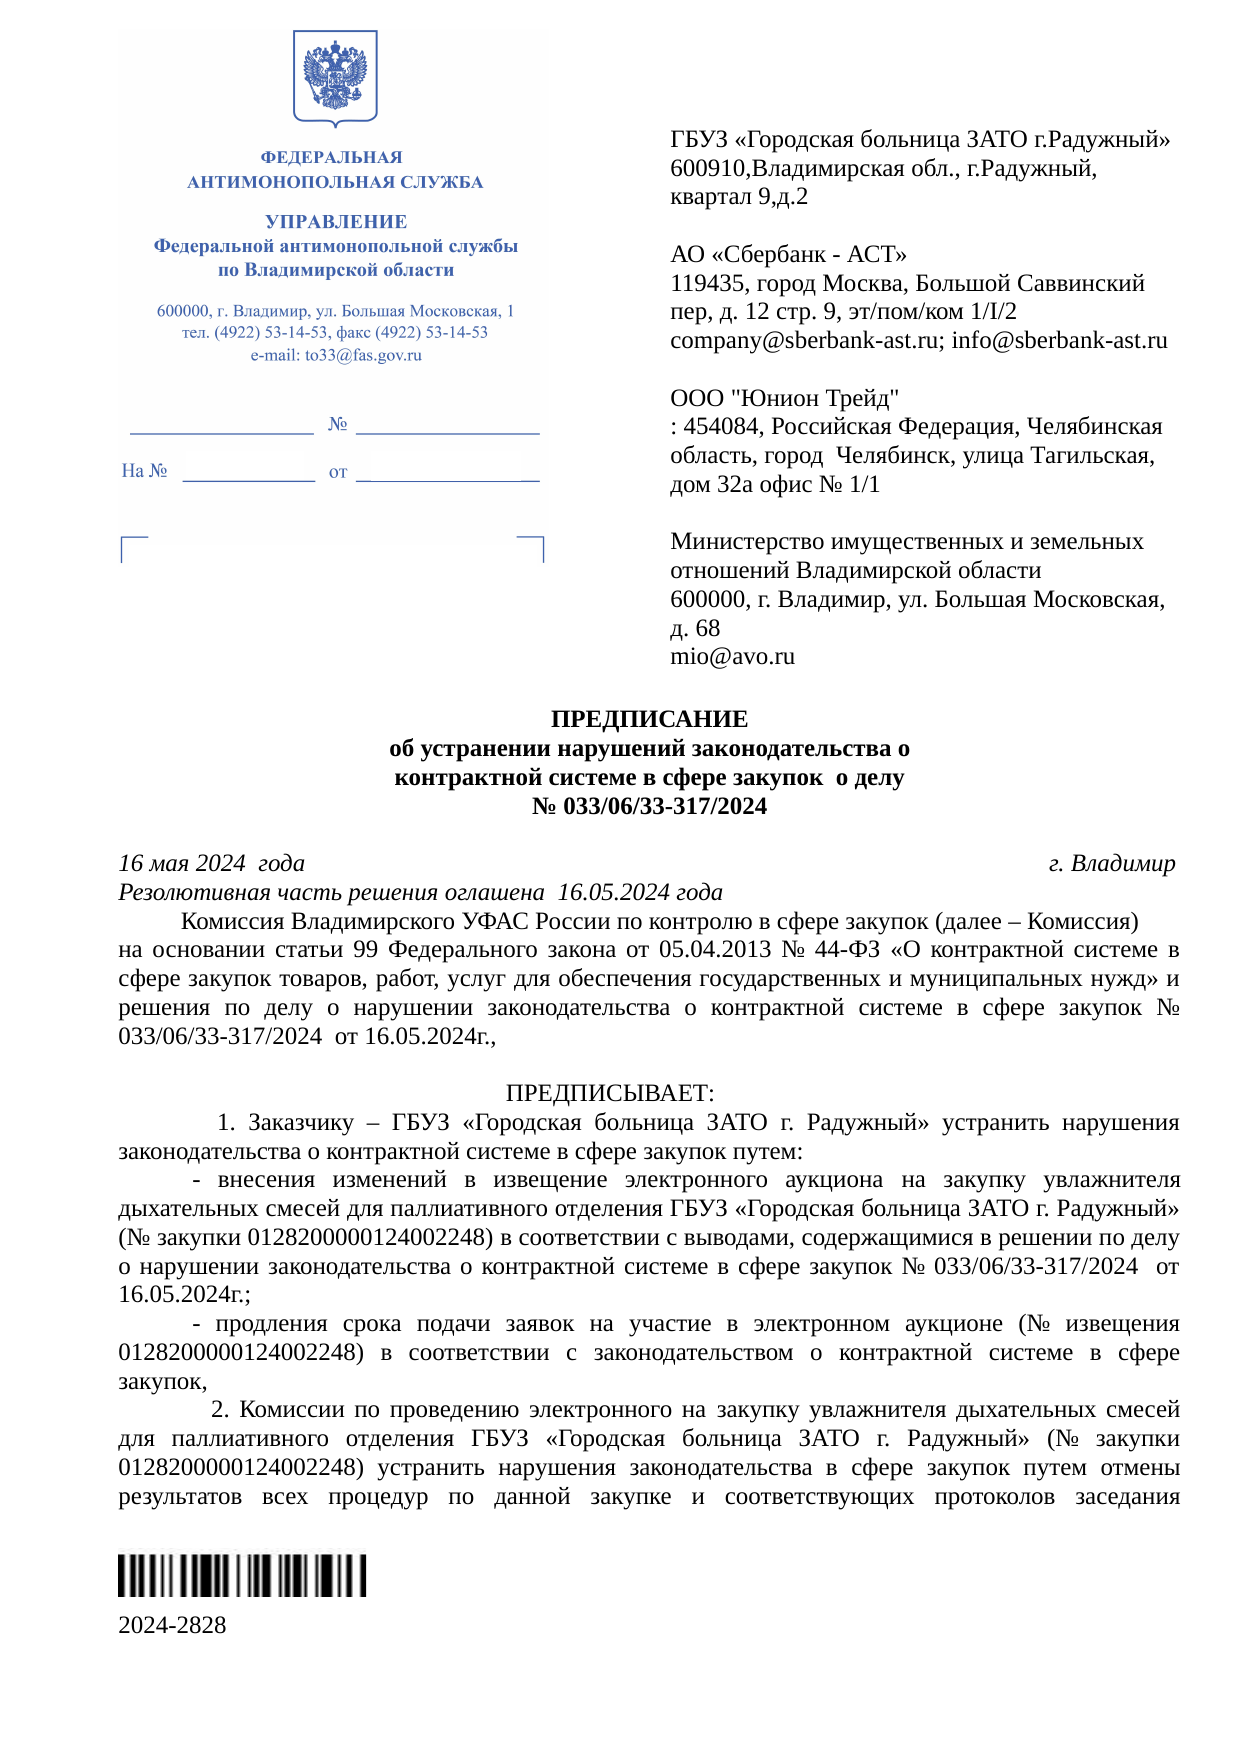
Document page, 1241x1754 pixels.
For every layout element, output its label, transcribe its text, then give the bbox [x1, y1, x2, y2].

text об устранении нарушений законодательства о [118, 733, 1181, 762]
text на основании статьи 99 Федерального закона от 05.04.2013 № 44-ФЗ «О контрактной системе в сфере закупок товаров, работ, услуг для обеспечения государственных и муниципальных нужд» и решения по делу о нарушении законодательства о контрактной системе в сфере закупок № 033/06/33-317/2024 от 16.05.2024г., [118, 934, 1181, 1049]
text - продления срока подачи заявок на участие в электронном аукционе (№ извещения 0128200000124002248) в соответствии с законодательством о контрактной системе в сфере закупок, [118, 1308, 1181, 1394]
text ПРЕДПИСЫВАЕТ: [118, 1078, 1181, 1107]
text 1. Заказчику – ГБУЗ «Городская больница ЗАТО г. Радужный» устранить нарушения законодательства о контрактной системе в сфере закупок путем: [118, 1107, 1181, 1164]
text - внесения изменений в извещение электронного аукциона на закупку увлажнителя дыхательных смесей для паллиативного отделения ГБУЗ «Городская больница ЗАТО г. Радужный» (№ закупки 0128200000124002248) в соответствии с выводами, содержащимися в решении по делу о нарушении законодательства о контрактной системе в сфере закупок № 033/06/33-317/2024 от 16.05.2024г.; [118, 1164, 1181, 1308]
text № 033/06/33-317/2024 [118, 791, 1181, 819]
text 16 мая 2024 года г. Владимир [118, 848, 1181, 877]
text Комиссия Владимирского УФАС России по контролю в сфере закупок (далее – Комиссия) [118, 906, 1181, 934]
picture [118, 29, 550, 567]
table_header ГБУЗ «Городская больница ЗАТО г.Радужный» 600910,Владимирская обл., г.Радужный, квартал 9,д.2 АО «Сбербанк - АСТ» 119435, город Москва, Большой Саввинский пер, д. 12 стр. 9, эт/пом/ком 1/I/2 company@sberbank-ast.ru; info@sberbank-ast.ru ООО "Юнион Трейд" : 454084, Российская Федерация, Челябинская область, город Челябинск, улица Тагильская, дом 32а офис № 1/1 Министерство имущественных и земельных отношений Владимирской области 600000, г. Владимир, ул. Большая Московская, д. 68 mio@avo.ru [664, 118, 1181, 676]
text 2. Комиссии по проведению электронного на закупку увлажнителя дыхательных смесей для паллиативного отделения ГБУЗ «Городская больница ЗАТО г. Радужный» (№ закупки 0128200000124002248) устранить нарушения законодательства в сфере закупок путем отмены результатов всех процедур по данной закупке и соответствующих протоколов заседания [118, 1394, 1181, 1509]
text контрактной системе в сфере закупок о делу [118, 762, 1181, 791]
text Резолютивная часть решения оглашена 16.05.2024 года [118, 877, 1181, 906]
picture [118, 1548, 367, 1597]
text ПРЕДПИСАНИЕ [118, 704, 1181, 733]
